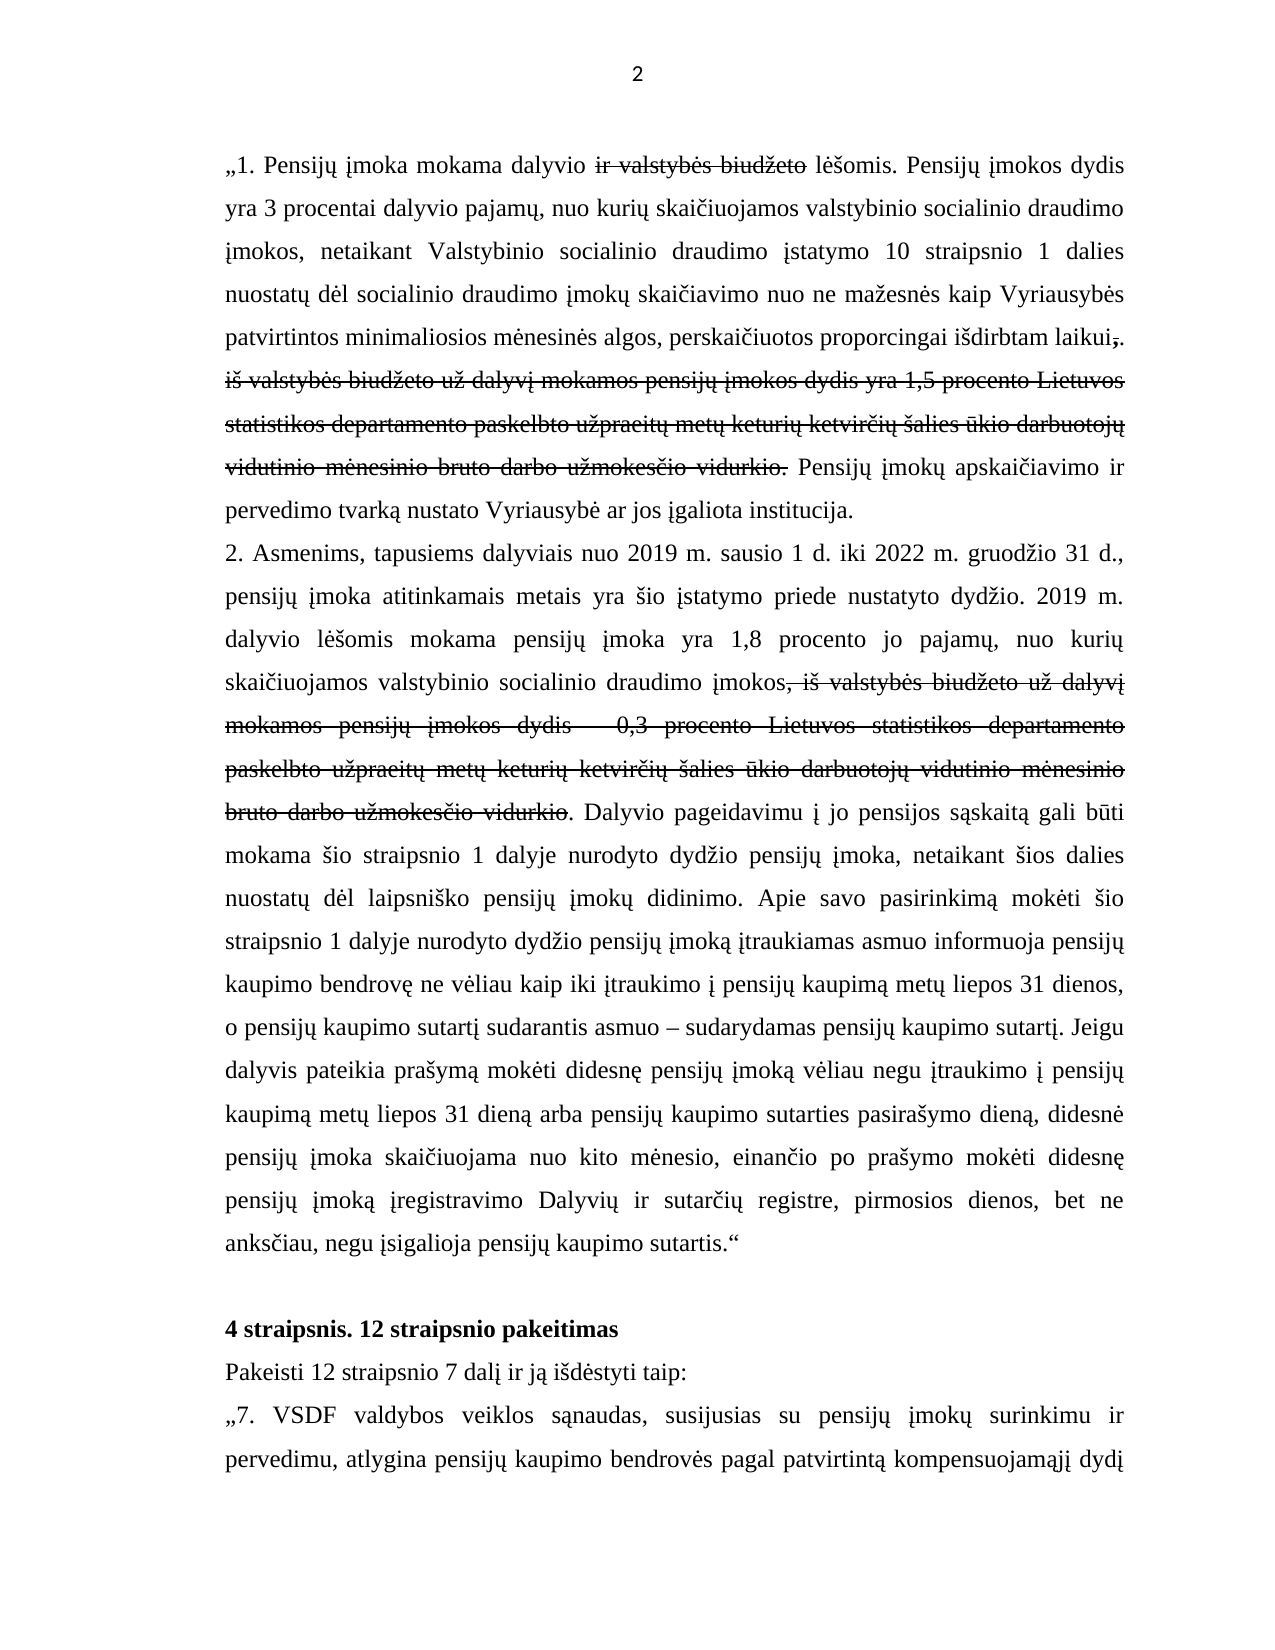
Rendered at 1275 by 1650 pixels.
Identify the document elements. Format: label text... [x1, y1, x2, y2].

text „7. VSDF valdybos veiklos sąnaudas, susijusias su pensijų įmokų surinkimu ir pervedimu, atlygina pensijų kaupimo bendrovės pagal patvirtintą kompensuojamąjį dydį Vyriausybės nustatyta tvarka. Dydis, skirtas VSDF valdybos sąnaudoms kompensuoti, tvirtinamas Lietuvos Respublikos valstybinio socialinio draudimo fondo biudžeto atitinkamų metų rodiklių patvirtinimo įstatymu. Už dalyvio lėšomis ir valstybės biudžeto lėšomis mokamų pensijų įmokų surinkimą ir pervedimą gali būti nustatyti skirtingi veiklos sąnaudų kompensacijų dydžiai.“ [225, 1401, 1125, 1472]
text „1. Pensijų įmoka mokama dalyvio ir valstybės biudžeto lėšomis. Pensijų įmokos dydis yra 3 procentai dalyvio pajamų, nuo kurių skaičiuojamos valstybinio socialinio draudimo įmokos, netaikant Valstybinio socialinio draudimo įstatymo 10 straipsnio 1 dalies nuostatų dėl socialinio draudimo įmokų skaičiavimo nuo ne mažesnės kaip Vyriausybės patvirtintos minimaliosios mėnesinės algos, perskaičiuotos proporcingai išdirbtam laikui,. iš valstybės biudžeto už dalyvį mokamos pensijų įmokos dydis yra 1,5 procento Lietuvos statistikos departamento paskelbto užpraeitų metų keturių ketvirčių šalies ūkio darbuotojų vidutinio mėnesinio bruto darbo užmokesčio vidurkio. Pensijų įmokų apskaičiavimo ir pervedimo tvarką nustato Vyriausybė ar jos įgaliota institucija. [225, 426, 1125, 524]
text Pakeisti 12 straipsnio 7 dalį ir ją išdėstyti taip: [225, 1357, 1125, 1386]
text 2. Asmenims, tapusiems dalyviais nuo 2019 m. sausio 1 d. iki 2022 m. gruodžio 31 d., pensijų įmoka atitinkamais metais yra šio įstatymo priede nustatyto dydžio. 2019 m. dalyvio lėšomis mokama pensijų įmoka yra 1,8 procento jo pajamų, nuo kurių skaičiuojamos valstybinio socialinio draudimo įmokos, iš valstybės biudžeto už dalyvį mokamos pensijų įmokos dydis – 0,3 procento Lietuvos statistikos departamento paskelbto užpraeitų metų keturių ketvirčių šalies ūkio darbuotojų vidutinio mėnesinio bruto darbo užmokesčio vidurkio. Dalyvio pageidavimu į jo pensijos sąskaitą gali būti mokama šio straipsnio 1 dalyje nurodyto dydžio pensijų įmoka, netaikant šios dalies nuostatų dėl laipsniško pensijų įmokų didinimo. Apie savo pasirinkimą mokėti šio straipsnio 1 dalyje nurodyto dydžio pensijų įmoką įtraukiamas asmuo informuoja pensijų kaupimo bendrovę ne vėliau kaip iki įtraukimo į pensijų kaupimą metų liepos 31 dienos, o pensijų kaupimo sutartį sudarantis asmuo – sudarydamas pensijų kaupimo sutartį. Jeigu dalyvis pateikia prašymą mokėti didesnę pensijų įmoką vėliau negu įtraukimo į pensijų kaupimą metų liepos 31 dieną arba pensijų kaupimo sutarties pasirašymo dieną, didesnė pensijų įmoka skaičiuojama nuo kito mėnesio, einančio po prašymo mokėti didesnę pensijų įmoką įregistravimo Dalyvių ir sutarčių registre, pirmosios dienos, bet ne anksčiau, negu įsigalioja pensijų kaupimo sutartis.“ [225, 771, 1125, 1257]
text 2. Asmenims, tapusiems dalyviais nuo 2019 m. sausio 1 d. iki 2022 m. gruodžio 31 d., pensijų įmoka atitinkamais metais yra šio įstatymo priede nustatyto dydžio. 2019 m. dalyvio lėšomis mokama pensijų įmoka yra 1,8 procento jo pajamų, nuo kurių skaičiuojamos valstybinio socialinio draudimo įmokos, iš valstybės biudžeto už dalyvį mokamos pensijų įmokos dydis – 0,3 procento Lietuvos statistikos departamento paskelbto užpraeitų metų keturių ketvirčių šalies ūkio darbuotojų vidutinio mėnesinio bruto darbo užmokesčio vidurkio. Dalyvio pageidavimu į jo pensijos sąskaitą gali būti mokama šio straipsnio 1 dalyje nurodyto dydžio pensijų įmoka, netaikant šios dalies nuostatų dėl laipsniško pensijų įmokų didinimo. Apie savo pasirinkimą mokėti šio straipsnio 1 dalyje nurodyto dydžio pensijų įmoką įtraukiamas asmuo informuoja pensijų kaupimo bendrovę ne vėliau kaip iki įtraukimo į pensijų kaupimą metų liepos 31 dienos, o pensijų kaupimo sutartį sudarantis asmuo – sudarydamas pensijų kaupimo sutartį. Jeigu dalyvis pateikia prašymą mokėti didesnę pensijų įmoką vėliau negu įtraukimo į pensijų kaupimą metų liepos 31 dieną arba pensijų kaupimo sutarties pasirašymo dieną, didesnė pensijų įmoka skaičiuojama nuo kito mėnesio, einančio po prašymo mokėti didesnę pensijų įmoką įregistravimo Dalyvių ir sutarčių registre, pirmosios dienos, bet ne anksčiau, negu įsigalioja pensijų kaupimo sutartis.“ [225, 728, 1125, 769]
text 2. Asmenims, tapusiems dalyviais nuo 2019 m. sausio 1 d. iki 2022 m. gruodžio 31 d., pensijų įmoka atitinkamais metais yra šio įstatymo priede nustatyto dydžio. 2019 m. dalyvio lėšomis mokama pensijų įmoka yra 1,8 procento jo pajamų, nuo kurių skaičiuojamos valstybinio socialinio draudimo įmokos, iš valstybės biudžeto už dalyvį mokamos pensijų įmokos dydis – 0,3 procento Lietuvos statistikos departamento paskelbto užpraeitų metų keturių ketvirčių šalies ūkio darbuotojų vidutinio mėnesinio bruto darbo užmokesčio vidurkio. Dalyvio pageidavimu į jo pensijos sąskaitą gali būti mokama šio straipsnio 1 dalyje nurodyto dydžio pensijų įmoka, netaikant šios dalies nuostatų dėl laipsniško pensijų įmokų didinimo. Apie savo pasirinkimą mokėti šio straipsnio 1 dalyje nurodyto dydžio pensijų įmoką įtraukiamas asmuo informuoja pensijų kaupimo bendrovę ne vėliau kaip iki įtraukimo į pensijų kaupimą metų liepos 31 dienos, o pensijų kaupimo sutartį sudarantis asmuo – sudarydamas pensijų kaupimo sutartį. Jeigu dalyvis pateikia prašymą mokėti didesnę pensijų įmoką vėliau negu įtraukimo į pensijų kaupimą metų liepos 31 dieną arba pensijų kaupimo sutarties pasirašymo dieną, didesnė pensijų įmoka skaičiuojama nuo kito mėnesio, einančio po prašymo mokėti didesnę pensijų įmoką įregistravimo Dalyvių ir sutarčių registre, pirmosios dienos, bet ne anksčiau, negu įsigalioja pensijų kaupimo sutartis.“ [225, 538, 1125, 726]
text „1. Pensijų įmoka mokama dalyvio ir valstybės biudžeto lėšomis. Pensijų įmokos dydis yra 3 procentai dalyvio pajamų, nuo kurių skaičiuojamos valstybinio socialinio draudimo įmokos, netaikant Valstybinio socialinio draudimo įstatymo 10 straipsnio 1 dalies nuostatų dėl socialinio draudimo įmokų skaičiavimo nuo ne mažesnės kaip Vyriausybės patvirtintos minimaliosios mėnesinės algos, perskaičiuotos proporcingai išdirbtam laikui,. iš valstybės biudžeto už dalyvį mokamos pensijų įmokos dydis yra 1,5 procento Lietuvos statistikos departamento paskelbto užpraeitų metų keturių ketvirčių šalies ūkio darbuotojų vidutinio mėnesinio bruto darbo užmokesčio vidurkio. Pensijų įmokų apskaičiavimo ir pervedimo tvarką nustato Vyriausybė ar jos įgaliota institucija. [225, 150, 1125, 381]
text „1. Pensijų įmoka mokama dalyvio ir valstybės biudžeto lėšomis. Pensijų įmokos dydis yra 3 procentai dalyvio pajamų, nuo kurių skaičiuojamos valstybinio socialinio draudimo įmokos, netaikant Valstybinio socialinio draudimo įstatymo 10 straipsnio 1 dalies nuostatų dėl socialinio draudimo įmokų skaičiavimo nuo ne mažesnės kaip Vyriausybės patvirtintos minimaliosios mėnesinės algos, perskaičiuotos proporcingai išdirbtam laikui,. iš valstybės biudžeto už dalyvį mokamos pensijų įmokos dydis yra 1,5 procento Lietuvos statistikos departamento paskelbto užpraeitų metų keturių ketvirčių šalies ūkio darbuotojų vidutinio mėnesinio bruto darbo užmokesčio vidurkio. Pensijų įmokų apskaičiavimo ir pervedimo tvarką nustato Vyriausybė ar jos įgaliota institucija. [225, 383, 1125, 424]
text 4 straipsnis. 12 straipsnio pakeitimas [225, 1314, 1125, 1343]
